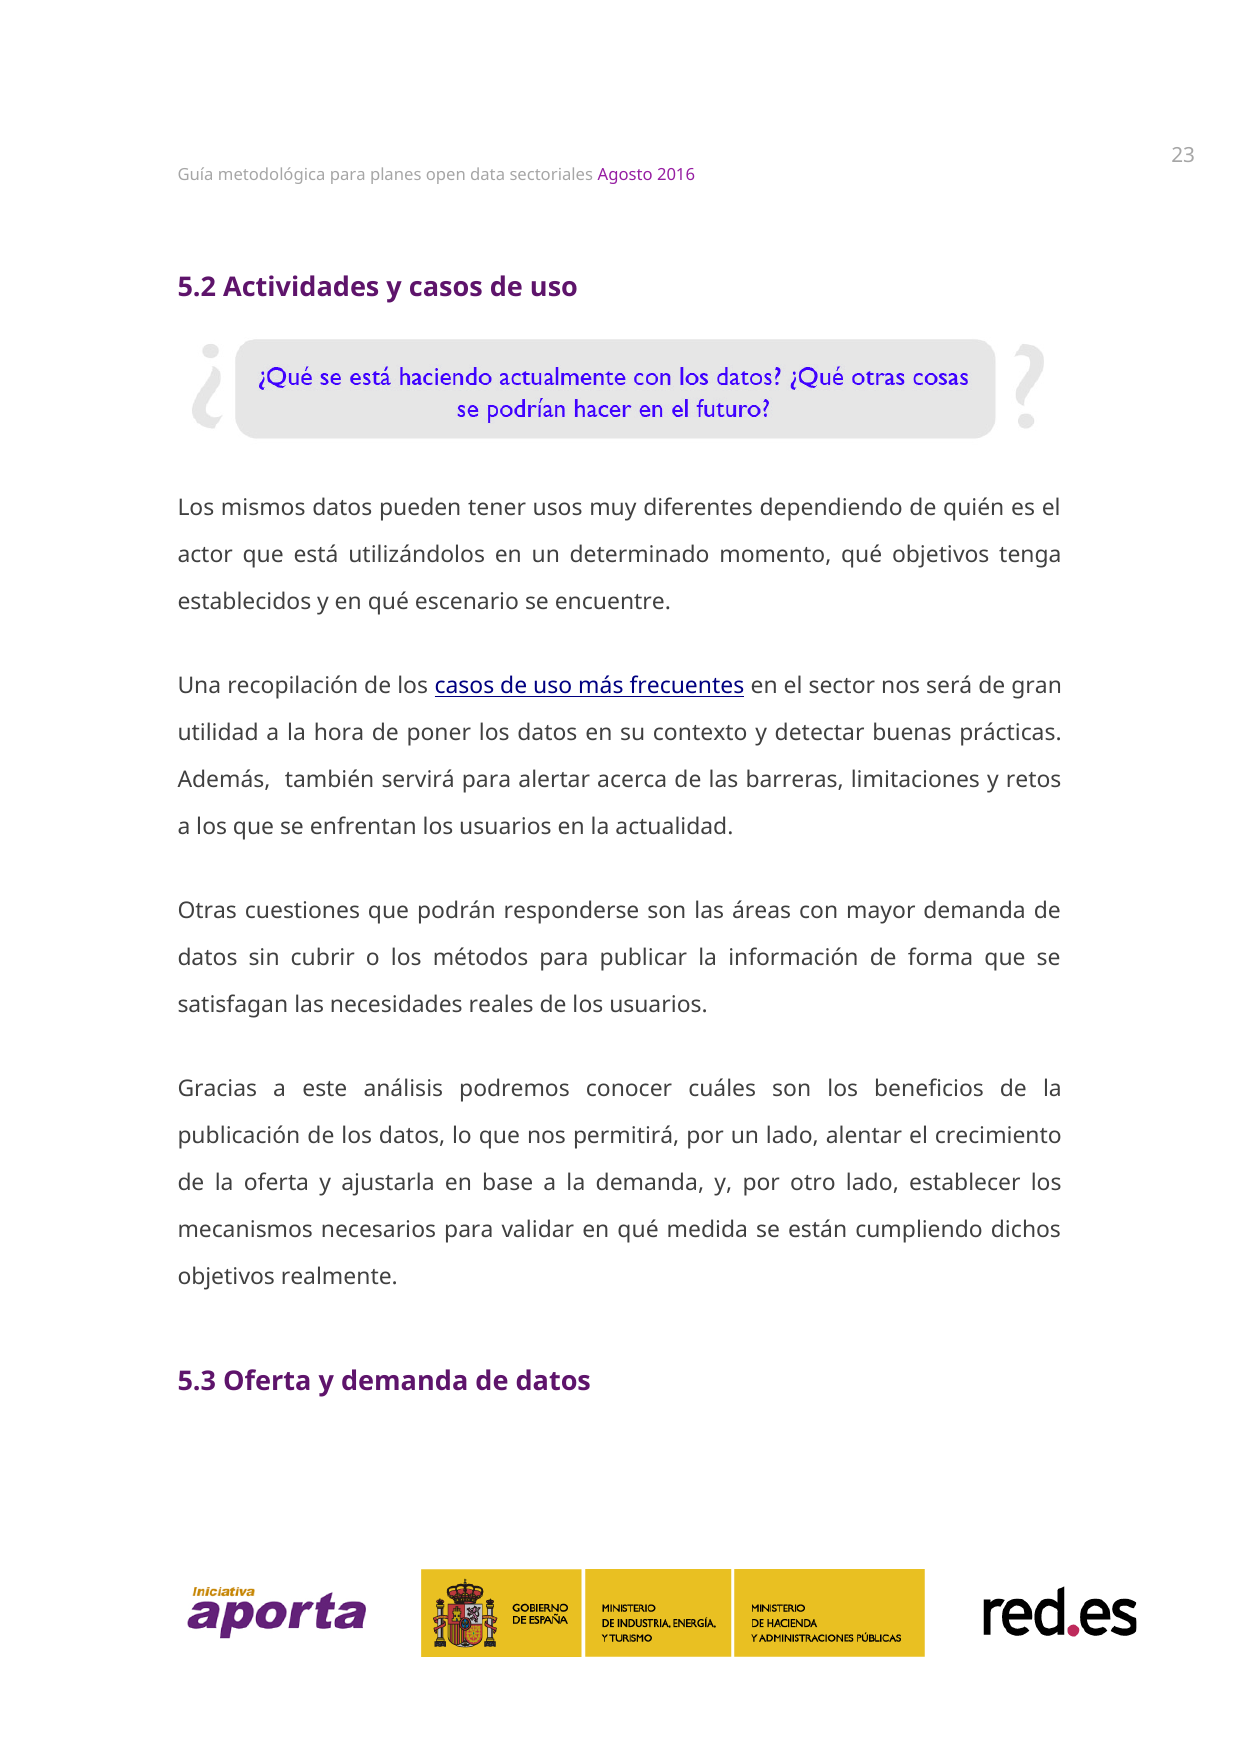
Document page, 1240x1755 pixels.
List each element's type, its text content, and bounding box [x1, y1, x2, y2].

text Los mismos datos pueden tener usos muy diferentes dependiendo de quién es el actor que está utilizándolos en un determinado momento, qué objetivos tenga establecidos y en qué escenario se encuentre. [177, 491, 1062, 616]
text Una recopilación de los casos de uso más frecuentes en el sector nos será de gran utilidad a la hora de poner los datos en su contexto y detectar buenas prácticas. Además, también servirá para alertar acerca de las barreras, limitaciones y retos a los que se enfrentan los usuarios en la actualidad. [177, 669, 1062, 841]
text Gracias a este análisis podremos conocer cuáles son los beneficios de la publicación de los datos, lo que nos permitirá, por un lado, alentar el crecimiento de la oferta y ajustarla en base a la demanda, y, por otro lado, establecer los mecanismos necesarios para validar en qué medida se están cumpliendo dichos objetivos realmente. [177, 1072, 1062, 1291]
text 5.2 Actividades y casos de uso [177, 268, 1062, 304]
text Otras cuestiones que podrán responderse son las áreas con mayor demanda de datos sin cubrir o los métodos para publicar la información de forma que se satisfagan las necesidades reales de los usuarios. [177, 894, 1062, 1019]
text 5.3 Oferta y demanda de datos [177, 1361, 912, 1398]
